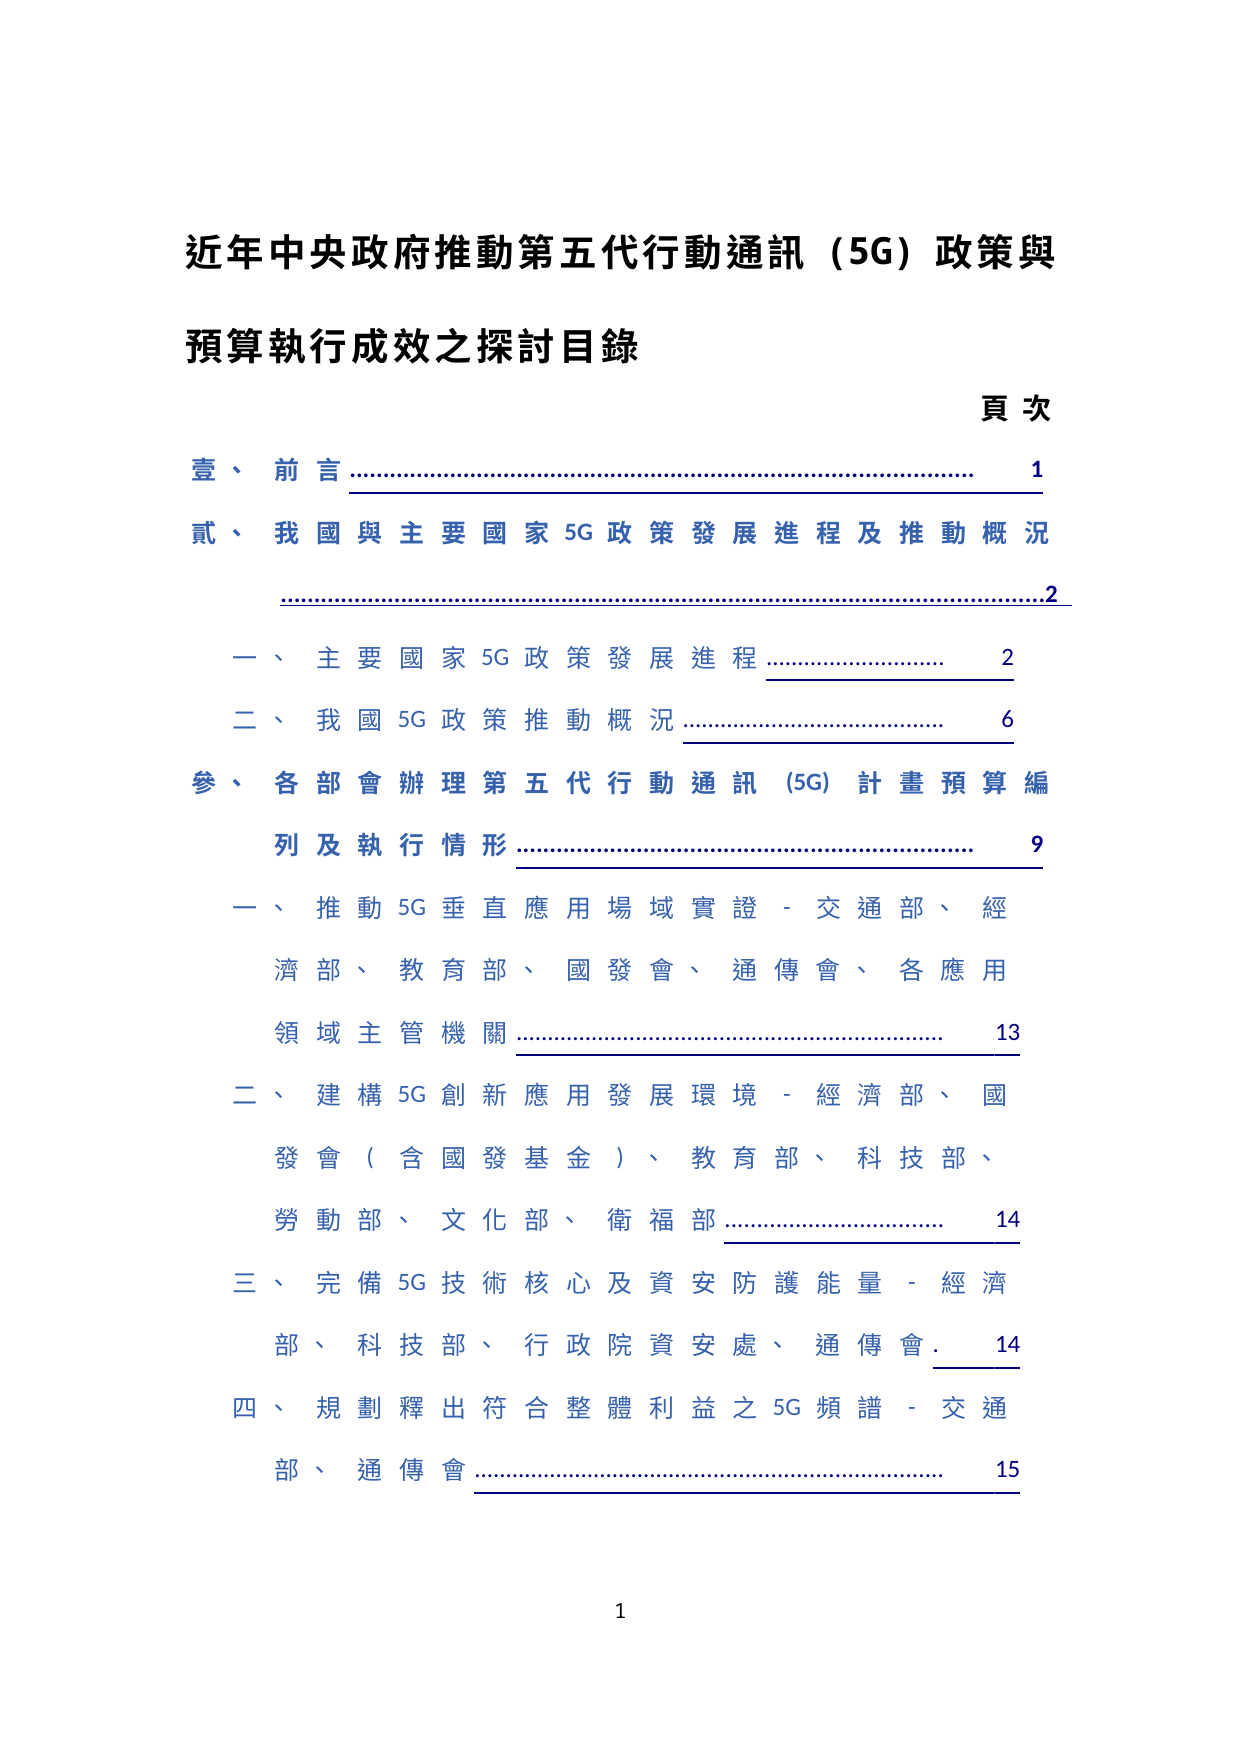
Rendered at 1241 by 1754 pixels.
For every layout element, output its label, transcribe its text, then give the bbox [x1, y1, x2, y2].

text 頁次 [183, 365, 1058, 427]
text 貳、我國與主要國家5G政策發展進程及推動概況 2 [183, 490, 1058, 615]
text 三、完備5G技術核心及資安防護能量-經濟部、科技部、行政院資安處、通傳會 14 [206, 1240, 1028, 1365]
text 近年中央政府推動第五代行動通訊(5G)政策與預算執行成效之探討目錄 [183, 177, 1058, 365]
text 壹、前言 1 [183, 427, 1058, 490]
text 二、我國5G政策推動概況 6 [206, 677, 1028, 740]
text 四、規劃釋出符合整體利益之5G頻譜-交通部、通傳會 15 [206, 1365, 1028, 1490]
text 一、推動5G垂直應用場域實證-交通部、經濟部、教育部、國發會、通傳會、各應用領域主管機關 13 [206, 865, 1028, 1052]
text 二、建構5G創新應用發展環境-經濟部、國發會(含國發基金)、教育部、科技部、勞動部、文化部、衛福部 14 [206, 1052, 1028, 1240]
text 一、主要國家5G政策發展進程 2 [206, 615, 1028, 677]
text 參、各部會辦理第五代行動通訊(5G)計畫預算編列及執行情形 9 [183, 740, 1058, 865]
